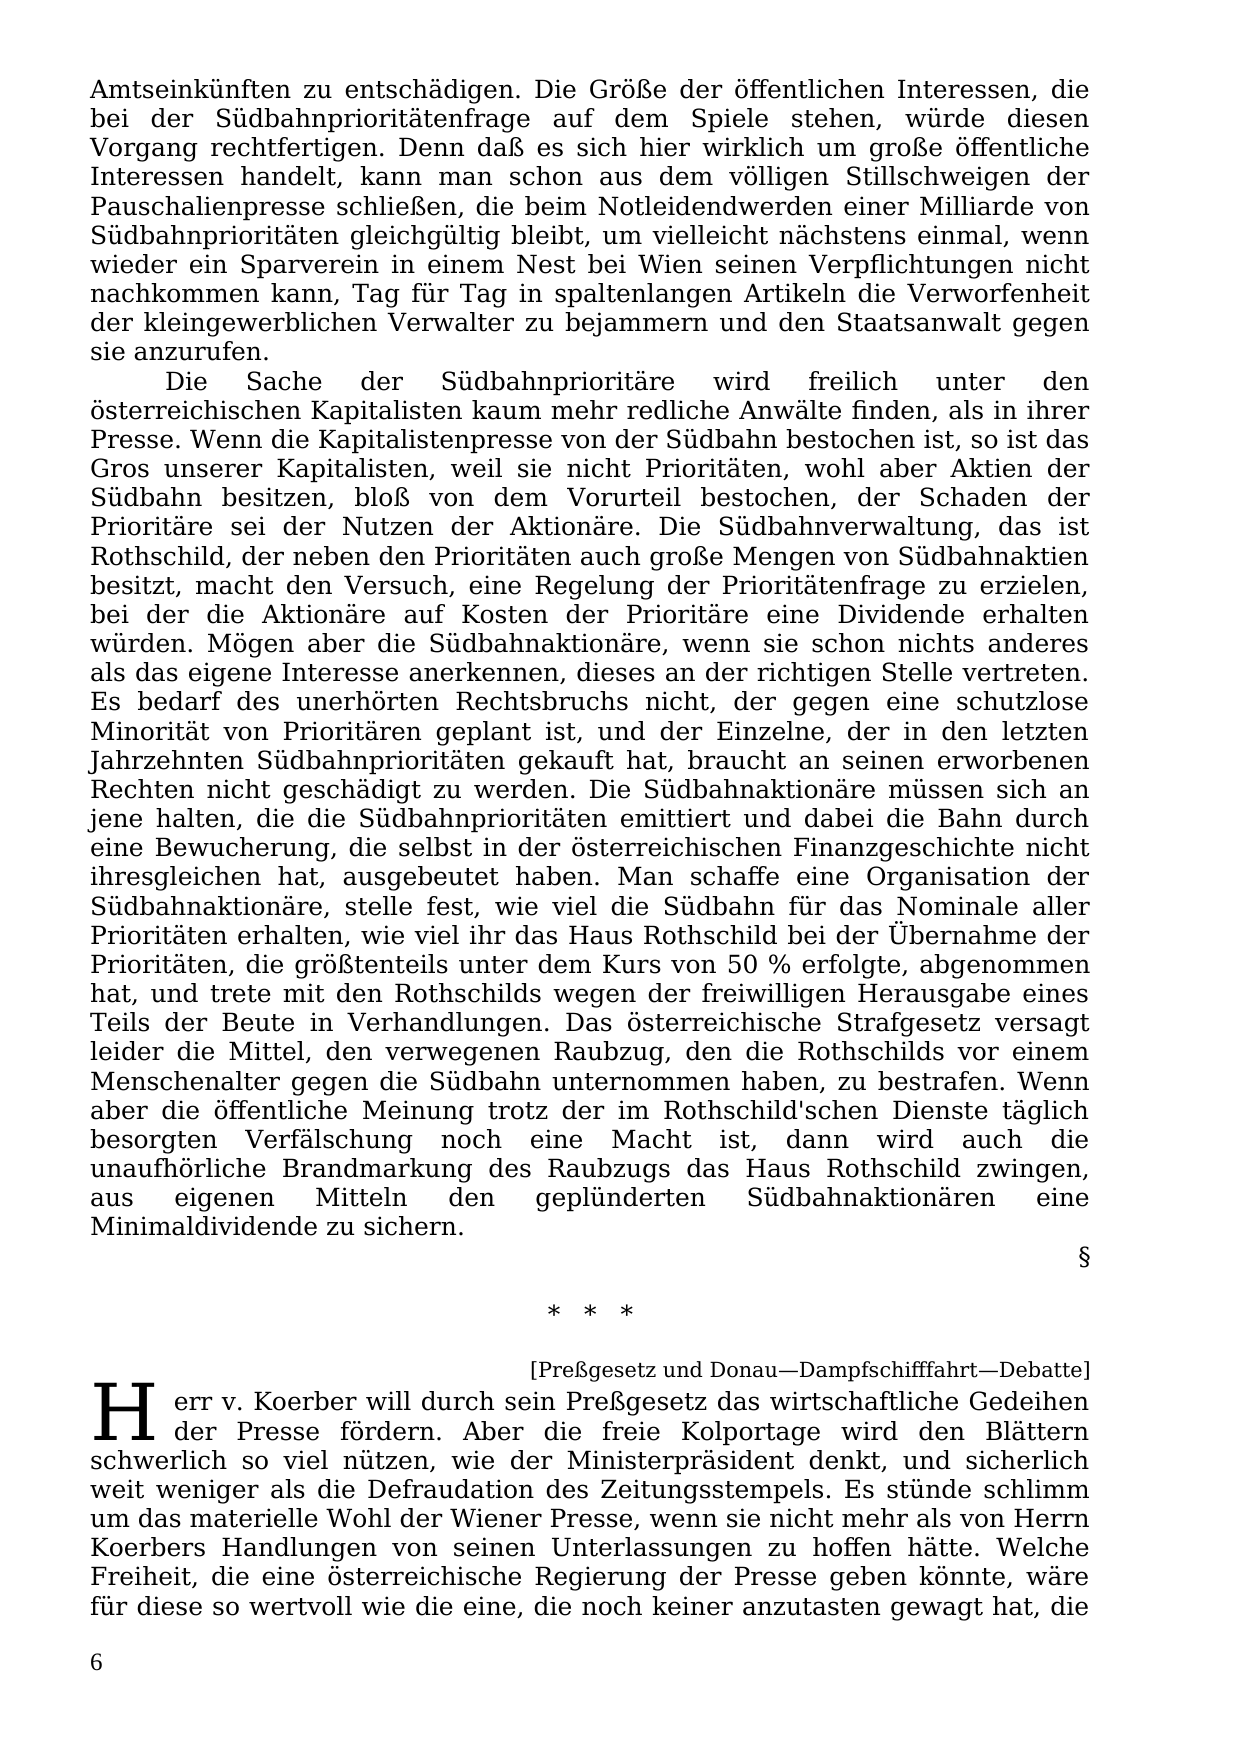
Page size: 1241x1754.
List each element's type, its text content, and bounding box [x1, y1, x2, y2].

text Amtseinkünften zu entschädigen. Die Größe der öffentlichen Interessen, die bei der Südbahnprioritätenfrage auf dem Spiele stehen, würde diesen Vorgang rechtfertigen. Denn daß es sich hier wirklich um große öffentliche Interessen handelt, kann man schon aus dem völligen Stillschweigen der Pauschalienpresse schließen, die beim Notleidendwerden einer Milliarde von Südbahnprioritäten gleichgültig bleibt, um vielleicht nächstens einmal, wenn wieder ein Sparverein in einem Nest bei Wien seinen Verpflichtungen nicht nachkommen kann, Tag für Tag in spaltenlangen Artikeln die Verworfenheit der kleingewerblichen Verwalter zu bejammern und den Staatsanwalt gegen sie anzurufen. [90, 75, 1091, 367]
text Die Sache der Südbahnprioritäre wird freilich unter den österreichischen Kapitalisten kaum mehr redliche Anwälte finden, als in ihrer Presse. Wenn die Kapitalistenpresse von der Südbahn bestochen ist, so ist das Gros unserer Kapitalisten, weil sie nicht Prioritäten, wohl aber Aktien der Südbahn besitzen, bloß von dem Vorurteil bestochen, der Schaden der Prioritäre sei der Nutzen der Aktionäre. Die Südbahnverwaltung, das ist Rothschild, der neben den Prioritäten auch große Mengen von Südbahnaktien besitzt, macht den Versuch, eine Regelung der Prioritätenfrage zu erzielen, bei der die Aktionäre auf Kosten der Prioritäre eine Dividende erhalten würden. Mögen aber die Südbahnaktionäre, wenn sie schon nichts anderes als das eigene Interesse anerkennen, dieses an der richtigen Stelle vertreten. Es bedarf des unerhörten Rechtsbruchs nicht, der gegen eine schutzlose Minorität von Prioritären geplant ist, und der Einzelne, der in den letzten Jahrzehnten Südbahnprioritäten gekauft hat, braucht an seinen erworbenen Rechten nicht geschädigt zu werden. Die Südbahnaktionäre müssen sich an jene halten, die die Südbahnprioritäten emittiert und dabei die Bahn durch eine Bewucherung, die selbst in der österreichischen Finanzgeschichte nicht ihresgleichen hat, ausgebeutet haben. Man schaffe eine Organisation der Südbahnaktionäre, stelle fest, wie viel die Südbahn für das Nominale aller Prioritäten erhalten, wie viel ihr das Haus Rothschild bei der Übernahme der Prioritäten, die größtenteils unter dem Kurs von 50 % erfolgte, abgenommen hat, und trete mit den Rothschilds wegen der freiwilligen Herausgabe eines Teils der Beute in Verhandlungen. Das österreichische Strafgesetz versagt leider die Mittel, den verwegenen Raubzug, den die Rothschilds vor einem Menschenalter gegen die Südbahn unternommen haben, zu bestrafen. Wenn aber die öffentliche Meinung trotz der im Rothschild'schen Dienste täglich besorgten Verfälschung noch eine Macht ist, dann wird auch die unaufhörliche Brandmarkung des Raubzugs das Haus Rothschild zwingen, aus eigenen Mitteln den geplünderten Südbahnaktionären eine Minimaldividende zu sichern. [90, 367, 1091, 1242]
text [Preßgesetz und Donau—Dampfschifffahrt—Debatte] [90, 1358, 1091, 1383]
text Herr v. Koerber will durch sein Preßgesetz das wirtschaftliche Gedeihen der Presse fördern. Aber die freie Kolportage wird den Blättern schwerlich so viel nützen, wie der Ministerpräsident denkt, und sicherlich weit weniger als die Defraudation des Zeitungsstempels. Es stünde schlimm um das materielle Wohl der Wiener Presse, wenn sie nicht mehr als von Herrn Koerbers Handlungen von seinen Unterlassungen zu hoffen hätte. Welche Freiheit, die eine österreichische Regierung der Presse geben könnte, wäre für diese so wertvoll wie die eine, die noch keiner anzutasten gewagt hat, die [90, 1383, 1091, 1621]
text * * * [90, 1300, 1091, 1329]
text § [90, 1242, 1091, 1271]
